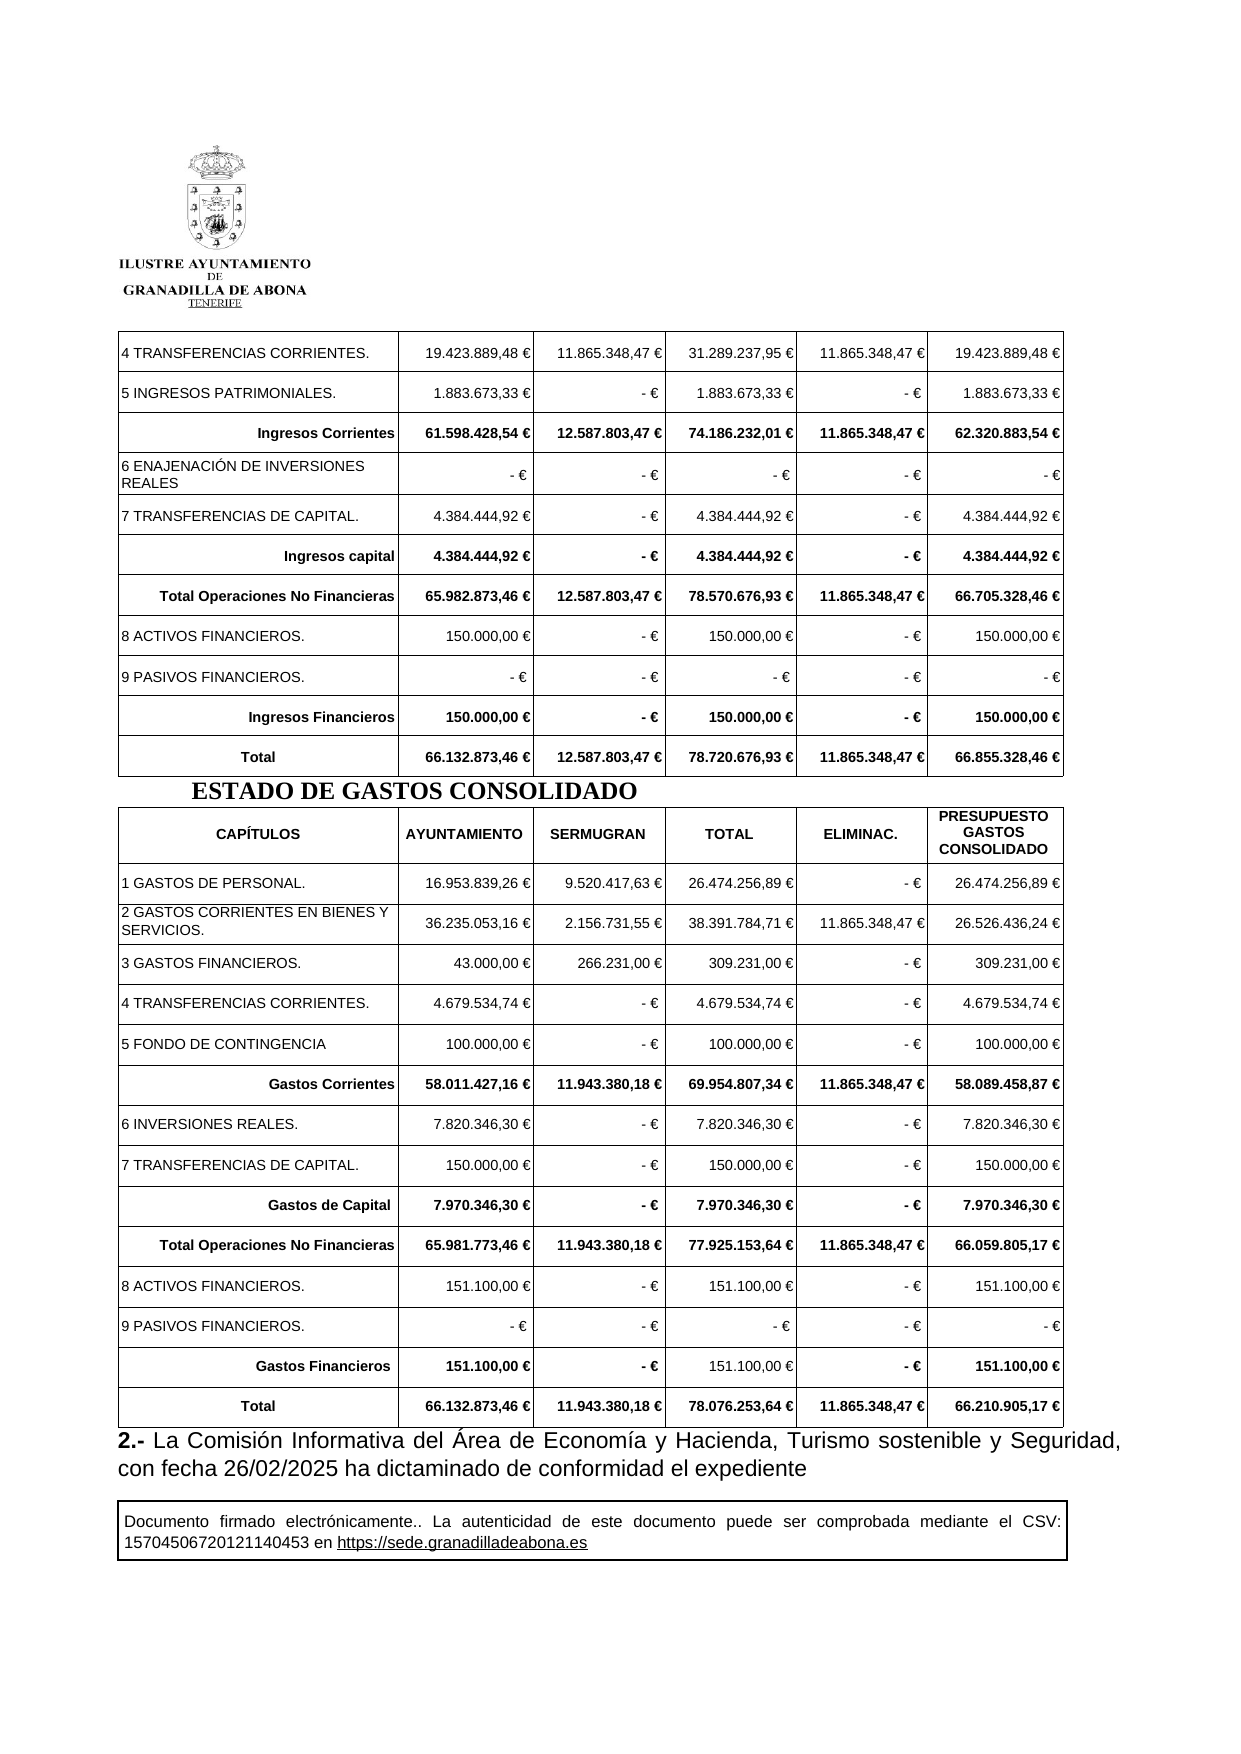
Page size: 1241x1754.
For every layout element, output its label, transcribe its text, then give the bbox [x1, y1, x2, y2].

table_cell 11.865.348,47 € [534, 332, 665, 371]
table_cell 150.000,00 € [928, 1146, 1063, 1186]
table_cell 69.954.807,34 € [666, 1066, 796, 1105]
table_cell 66.210.905,17 € [928, 1388, 1063, 1427]
table_cell 2 GASTOS CORRIENTES EN BIENES Y SERVICIOS. [119, 905, 398, 944]
table_cell 7.820.346,30 € [928, 1106, 1063, 1145]
table_cell 26.474.256,89 € [666, 864, 796, 903]
table_header CAPÍTULOS [119, 808, 398, 863]
table_cell 38.391.784,71 € [666, 905, 796, 944]
table_cell - € [399, 453, 533, 494]
table_cell 4 TRANSFERENCIAS CORRIENTES. [119, 332, 398, 371]
table_cell Gastos Financieros [119, 1348, 398, 1387]
table_cell 5 INGRESOS PATRIMONIALES. [119, 372, 398, 411]
table_cell - € [797, 535, 927, 574]
table_cell 9 PASIVOS FINANCIEROS. [119, 1308, 398, 1346]
table_cell 74.186.232,01 € [666, 413, 796, 452]
table_cell 4.384.444,92 € [928, 495, 1063, 534]
table_cell 11.865.348,47 € [797, 1388, 927, 1427]
table_cell - € [797, 1267, 927, 1306]
table_cell - € [534, 656, 665, 695]
table_cell 36.235.053,16 € [399, 905, 533, 944]
table_cell 4.679.534,74 € [666, 985, 796, 1024]
table_cell - € [534, 1267, 665, 1306]
table_cell - € [666, 1308, 796, 1346]
table_cell - € [928, 1308, 1063, 1346]
table_header ELIMINAC. [797, 808, 927, 863]
table_cell 5 FONDO DE CONTINGENCIA [119, 1025, 398, 1065]
table_cell 43.000,00 € [399, 945, 533, 984]
table_cell - € [797, 616, 927, 655]
table_cell - € [534, 1187, 665, 1226]
table_cell 4 TRANSFERENCIAS CORRIENTES. [119, 985, 398, 1024]
table_cell 66.705.328,46 € [928, 575, 1063, 614]
table_cell 4.384.444,92 € [666, 535, 796, 574]
table_cell 9.520.417,63 € [534, 864, 665, 903]
table_cell 8 ACTIVOS FINANCIEROS. [119, 1267, 398, 1306]
table_cell - € [797, 656, 927, 695]
table_cell 66.855.328,46 € [928, 736, 1063, 776]
table_cell 4.679.534,74 € [399, 985, 533, 1024]
table_cell 150.000,00 € [666, 696, 796, 735]
table_cell 151.100,00 € [399, 1348, 533, 1387]
table_cell Ingresos Corrientes [119, 413, 398, 452]
table_cell 66.132.873,46 € [399, 736, 533, 776]
table_cell 1.883.673,33 € [928, 372, 1063, 411]
table_cell - € [928, 656, 1063, 695]
table_cell 7 TRANSFERENCIAS DE CAPITAL. [119, 495, 398, 534]
table_cell 19.423.889,48 € [399, 332, 533, 371]
table_cell Gastos de Capital [119, 1187, 398, 1226]
table_cell - € [928, 453, 1063, 494]
table_cell 151.100,00 € [399, 1267, 533, 1306]
table_cell 12.587.803,47 € [534, 736, 665, 776]
table_cell 266.231,00 € [534, 945, 665, 984]
table_cell 66.059.805,17 € [928, 1227, 1063, 1266]
table_cell 11.865.348,47 € [797, 332, 927, 371]
table_cell 4.384.444,92 € [666, 495, 796, 534]
table_cell 4.679.534,74 € [928, 985, 1063, 1024]
table_cell - € [534, 985, 665, 1024]
table_cell - € [666, 453, 796, 494]
table_cell - € [534, 1308, 665, 1346]
table_cell 61.598.428,54 € [399, 413, 533, 452]
table_cell - € [534, 616, 665, 655]
table_cell 11.865.348,47 € [797, 413, 927, 452]
table_cell 151.100,00 € [666, 1348, 796, 1387]
table_cell 66.132.873,46 € [399, 1388, 533, 1427]
table_cell 150.000,00 € [928, 696, 1063, 735]
table_cell 78.076.253,64 € [666, 1388, 796, 1427]
table_cell - € [797, 1308, 927, 1346]
table_cell 1 GASTOS DE PERSONAL. [119, 864, 398, 903]
table_cell - € [534, 495, 665, 534]
table_header PRESUPUESTO GASTOS CONSOLIDADO [928, 808, 1063, 863]
table_cell Total Operaciones No Financieras [119, 575, 398, 614]
table_cell 11.865.348,47 € [797, 905, 927, 944]
table_cell 7 TRANSFERENCIAS DE CAPITAL. [119, 1146, 398, 1186]
table_cell 9 PASIVOS FINANCIEROS. [119, 656, 398, 695]
table_cell Total Operaciones No Financieras [119, 1227, 398, 1266]
table_cell 4.384.444,92 € [928, 535, 1063, 574]
table_cell 309.231,00 € [928, 945, 1063, 984]
table_cell 309.231,00 € [666, 945, 796, 984]
text ESTADO DE GASTOS CONSOLIDADO [191, 776, 1122, 805]
table_cell 11.865.348,47 € [797, 736, 927, 776]
table_cell - € [534, 453, 665, 494]
table_cell - € [666, 656, 796, 695]
table_cell Total [119, 736, 398, 776]
table_cell 150.000,00 € [666, 616, 796, 655]
table_header AYUNTAMIENTO [399, 808, 533, 863]
table_cell Ingresos capital [119, 535, 398, 574]
table_cell 150.000,00 € [666, 1146, 796, 1186]
table_cell 7.970.346,30 € [928, 1187, 1063, 1226]
table_cell 65.982.873,46 € [399, 575, 533, 614]
table_cell - € [534, 1146, 665, 1186]
table_cell 7.820.346,30 € [666, 1106, 796, 1145]
table_cell - € [797, 1025, 927, 1065]
table_cell 100.000,00 € [666, 1025, 796, 1065]
table_cell 19.423.889,48 € [928, 332, 1063, 371]
table_cell - € [534, 372, 665, 411]
table_cell 26.526.436,24 € [928, 905, 1063, 944]
table_cell - € [797, 495, 927, 534]
table_cell 151.100,00 € [928, 1348, 1063, 1387]
table_cell - € [797, 1348, 927, 1387]
table_cell - € [797, 985, 927, 1024]
table_cell 7.820.346,30 € [399, 1106, 533, 1145]
table_cell 11.943.380,18 € [534, 1227, 665, 1266]
table_cell 58.089.458,87 € [928, 1066, 1063, 1105]
table_cell 6 INVERSIONES REALES. [119, 1106, 398, 1145]
table_header TOTAL [666, 808, 796, 863]
table_cell 58.011.427,16 € [399, 1066, 533, 1105]
table_cell 3 GASTOS FINANCIEROS. [119, 945, 398, 984]
table_cell 62.320.883,54 € [928, 413, 1063, 452]
table_header SERMUGRAN [534, 808, 665, 863]
table_cell - € [534, 1106, 665, 1145]
table_cell 12.587.803,47 € [534, 575, 665, 614]
table_cell 100.000,00 € [399, 1025, 533, 1065]
table_cell - € [797, 1187, 927, 1226]
table_cell 11.865.348,47 € [797, 1227, 927, 1266]
table_cell 7.970.346,30 € [399, 1187, 533, 1226]
table_cell - € [534, 696, 665, 735]
table_cell 16.953.839,26 € [399, 864, 533, 903]
table_cell - € [534, 1348, 665, 1387]
table_cell 11.943.380,18 € [534, 1388, 665, 1427]
table_cell - € [797, 696, 927, 735]
table_cell 150.000,00 € [928, 616, 1063, 655]
table_cell - € [534, 535, 665, 574]
table_cell 78.720.676,93 € [666, 736, 796, 776]
table_cell 1.883.673,33 € [666, 372, 796, 411]
table_cell 6 ENAJENACIÓN DE INVERSIONES REALES [119, 453, 398, 494]
table_cell 78.570.676,93 € [666, 575, 796, 614]
table_cell - € [797, 453, 927, 494]
table_cell - € [797, 372, 927, 411]
text 2.- La Comisión Informativa del Área de Economía y Hacienda, Turismo sostenible y Seguridad, con fecha 26/02/2025 ha dictaminado de conformidad el expediente [118, 1427, 1122, 1481]
table_cell 12.587.803,47 € [534, 413, 665, 452]
table_cell 11.865.348,47 € [797, 575, 927, 614]
table_cell 1.883.673,33 € [399, 372, 533, 411]
table_cell 77.925.153,64 € [666, 1227, 796, 1266]
table_cell 4.384.444,92 € [399, 495, 533, 534]
table_cell 31.289.237,95 € [666, 332, 796, 371]
table_cell 2.156.731,55 € [534, 905, 665, 944]
table_cell - € [399, 1308, 533, 1346]
table_cell 100.000,00 € [928, 1025, 1063, 1065]
table_cell - € [797, 1106, 927, 1145]
table_cell 150.000,00 € [399, 696, 533, 735]
table_cell 151.100,00 € [666, 1267, 796, 1306]
table_cell 65.981.773,46 € [399, 1227, 533, 1266]
table_cell 150.000,00 € [399, 616, 533, 655]
table_cell 26.474.256,89 € [928, 864, 1063, 903]
table_cell - € [797, 864, 927, 903]
table_cell 7.970.346,30 € [666, 1187, 796, 1226]
table_cell 151.100,00 € [928, 1267, 1063, 1306]
table_cell 11.865.348,47 € [797, 1066, 927, 1105]
table_cell Total [119, 1388, 398, 1427]
table_cell 4.384.444,92 € [399, 535, 533, 574]
table_cell Ingresos Financieros [119, 696, 398, 735]
table_cell 11.943.380,18 € [534, 1066, 665, 1105]
table_cell 8 ACTIVOS FINANCIEROS. [119, 616, 398, 655]
table_cell - € [797, 1146, 927, 1186]
table_cell - € [399, 656, 533, 695]
table_cell - € [797, 945, 927, 984]
table_cell - € [534, 1025, 665, 1065]
table_cell 150.000,00 € [399, 1146, 533, 1186]
table_cell Gastos Corrientes [119, 1066, 398, 1105]
